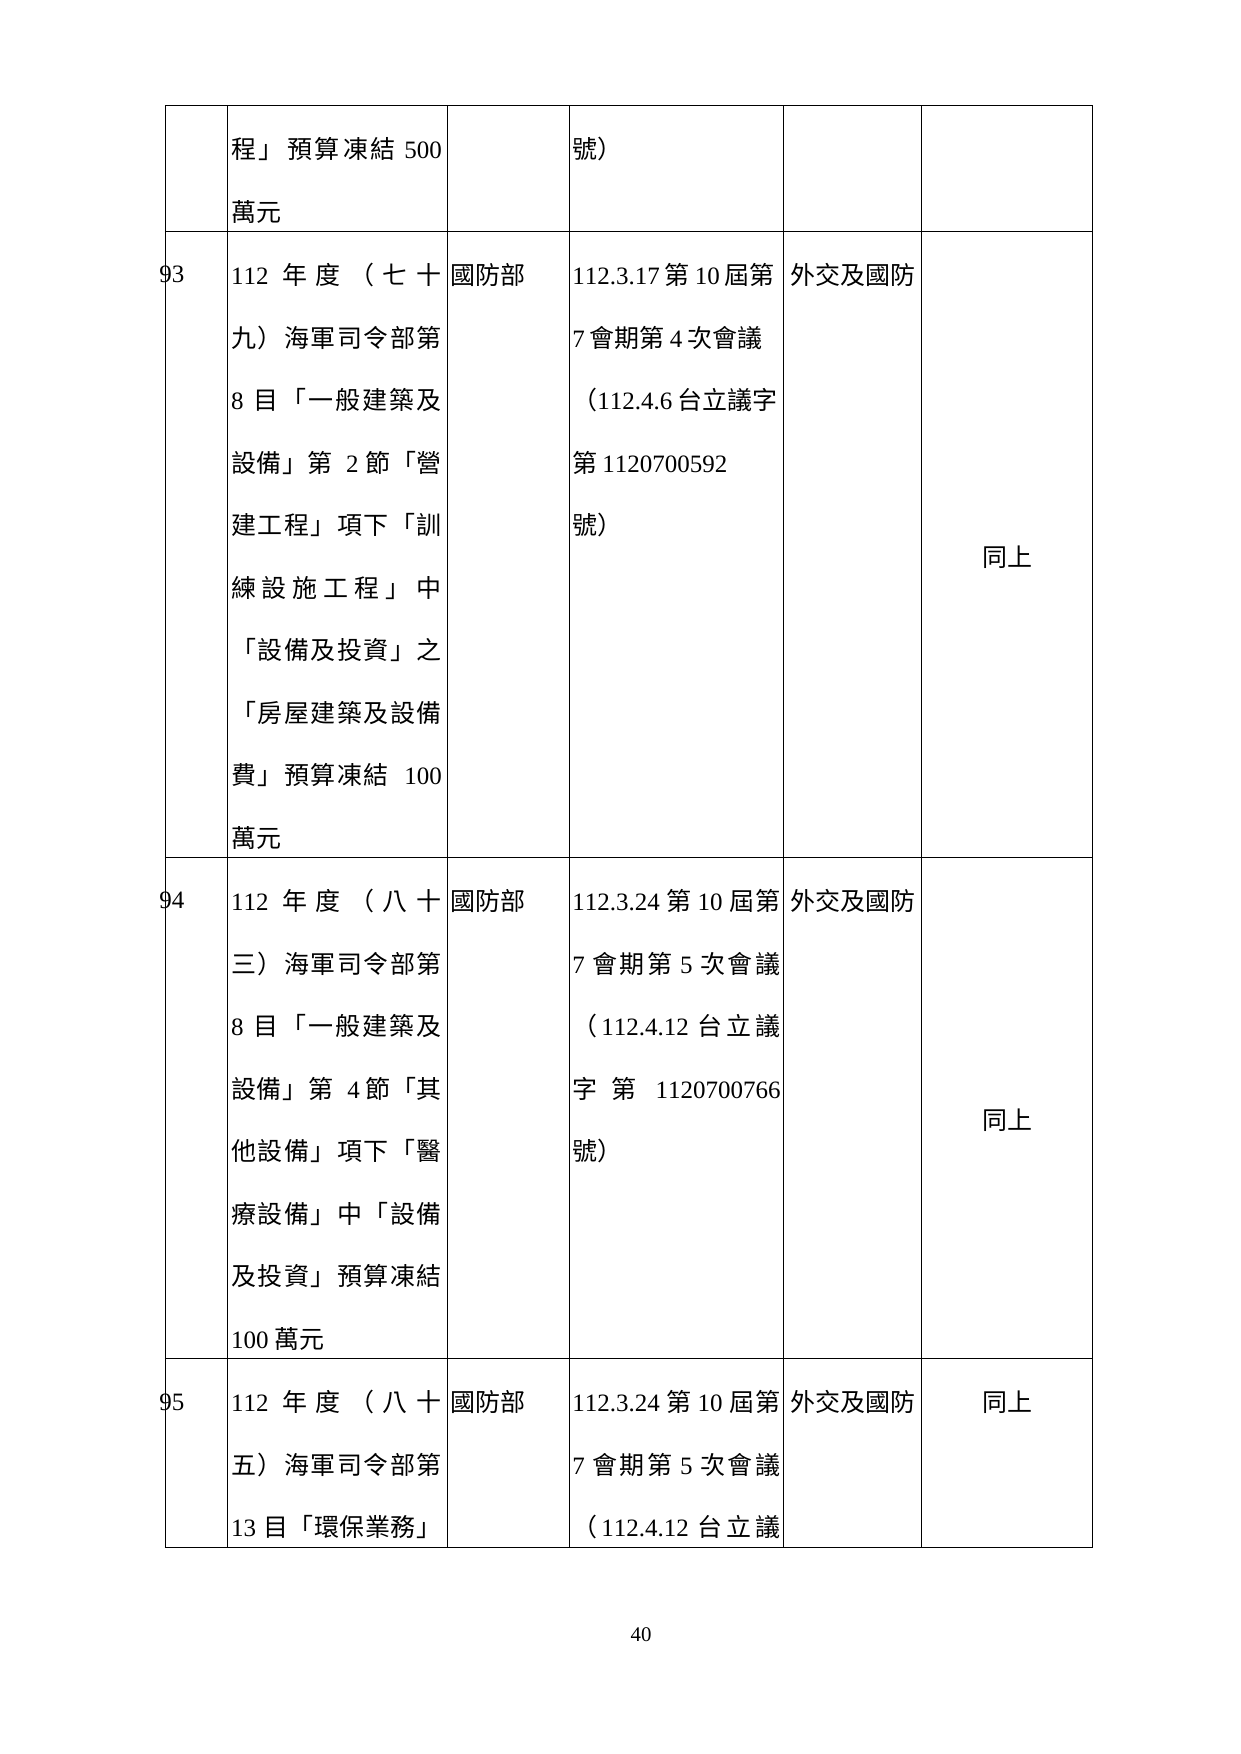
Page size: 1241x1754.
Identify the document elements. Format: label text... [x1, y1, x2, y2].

table_cell [166, 1359, 227, 1547]
table_cell 112年度（七十九）海軍司令部第 8 目「一般建築及設備」第 2 節「營建工程」項下「訓練設施工程」中「設備及投資」之「房屋建築及設備費」預算凍結 100 萬元 [228, 232, 447, 857]
table_cell 外交及國防 [784, 232, 921, 857]
table_cell 同上 [922, 1359, 1092, 1547]
table_cell 外交及國防 [784, 1359, 921, 1547]
table_cell 同上 [922, 232, 1092, 857]
table_cell [166, 858, 227, 1358]
table_cell 外交及國防 [784, 858, 921, 1358]
table_cell 程」預算凍結500萬元 [228, 106, 447, 231]
table_cell [166, 232, 227, 857]
table_cell 國防部 [448, 1359, 569, 1547]
table_cell 112.3.24第10屆第7會期第5次會議（112.4.12台立議字第1120700766號） [570, 858, 783, 1358]
table_cell 國防部 [448, 858, 569, 1358]
table_cell 112年度（八十三）海軍司令部第 8 目「一般建築及設備」第 4節「其他設備」項下「醫療設備」中「設備及投資」預算凍結 100 萬元 [228, 858, 447, 1358]
table_cell 同上 [922, 858, 1092, 1358]
table_cell [166, 106, 227, 231]
table_cell [784, 106, 921, 231]
table_cell 112年度（八十五）海軍司令部第 13 目「環保業務」 [228, 1359, 447, 1547]
table_cell 112.3.17第10屆第7會期第4次會議（112.4.6台立議字第1120700592號） [570, 232, 783, 857]
table_cell 國防部 [448, 232, 569, 857]
table_cell 112.3.24第10屆第7會期第5次會議（112.4.12台立議 [570, 1359, 783, 1547]
table_cell 號） [570, 106, 783, 231]
table_cell [922, 106, 1092, 231]
table_cell [448, 106, 569, 231]
